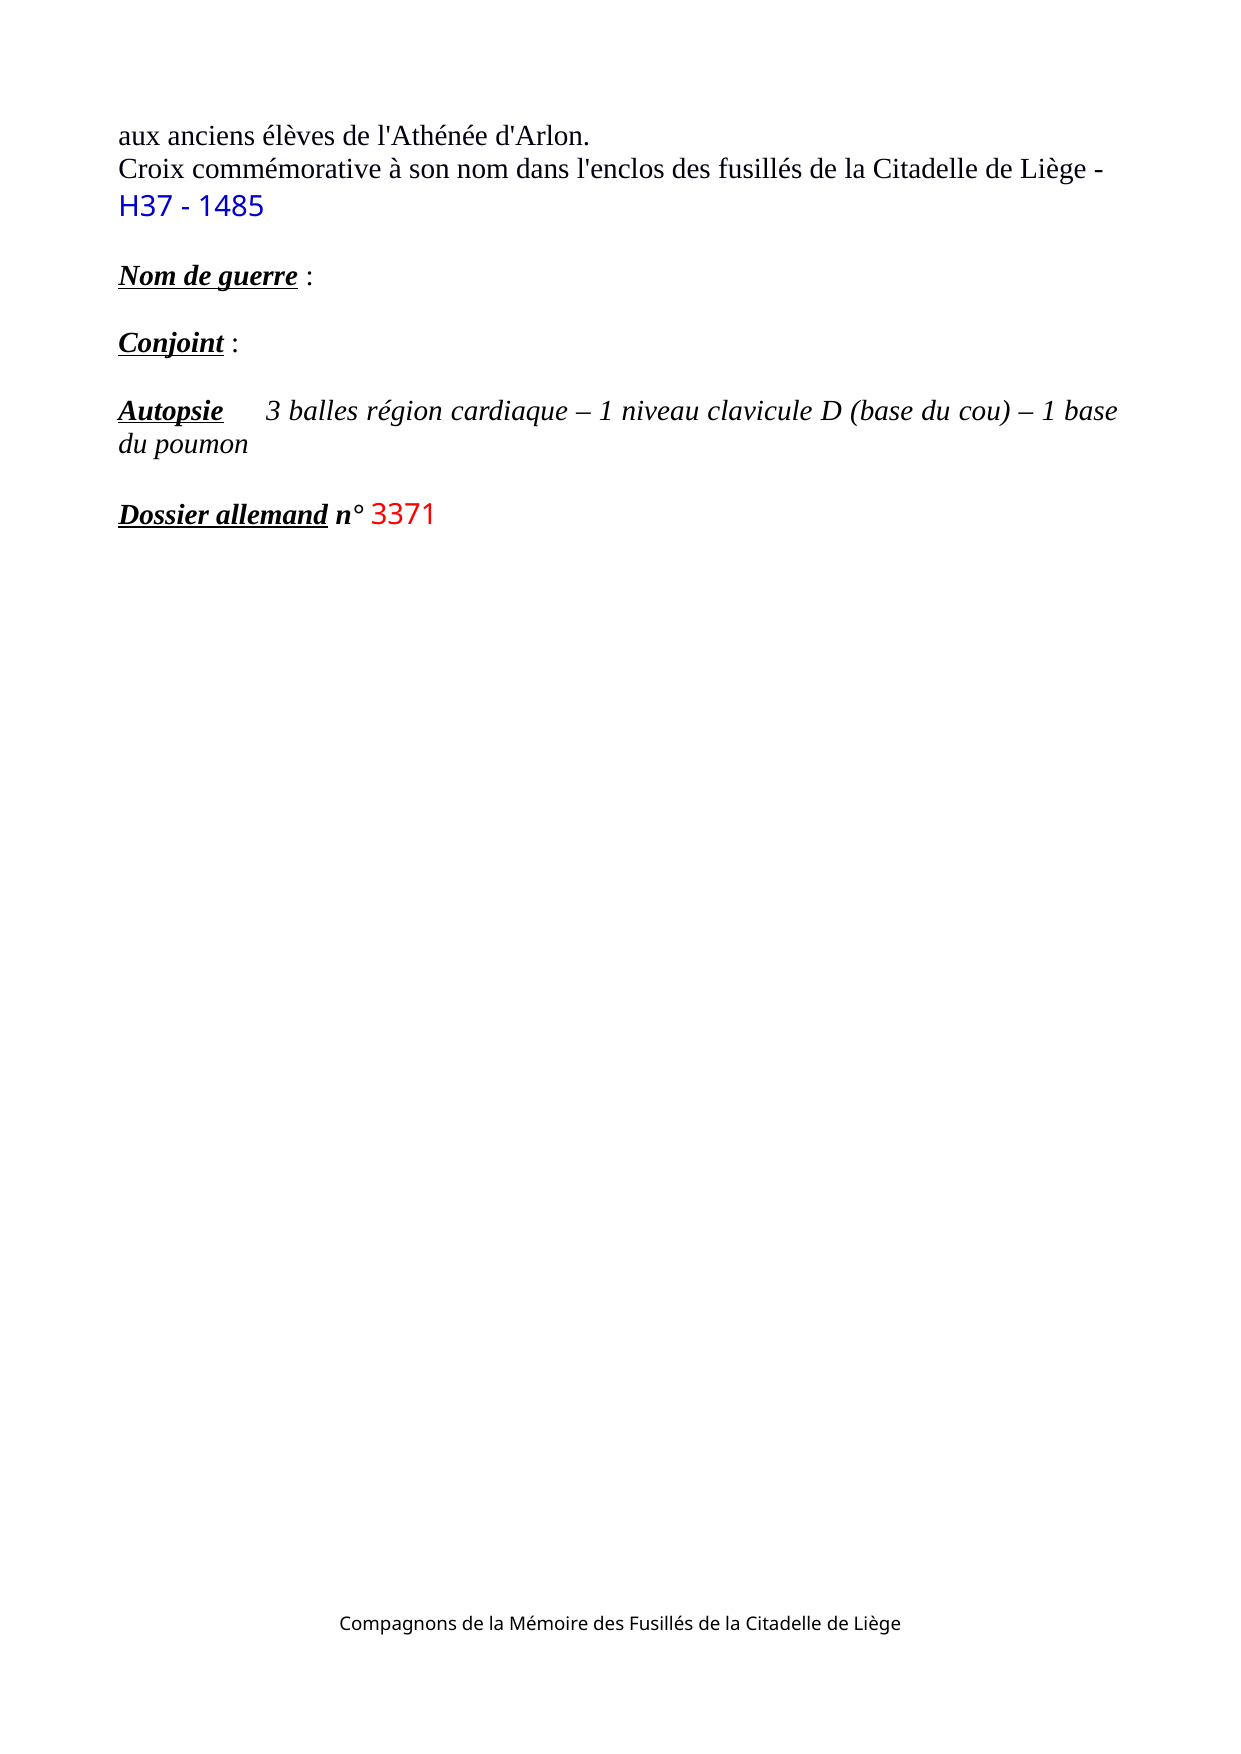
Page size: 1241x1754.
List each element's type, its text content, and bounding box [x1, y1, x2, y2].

text aux anciens élèves de l'Athénée d'Arlon. Croix commémorative à son nom dans l'enclos des fusillés de la Citadelle de Liège - H37 - 1485 [118, 118, 1122, 225]
text Nom de guerre : [118, 258, 1122, 292]
text Conjoint : [118, 326, 1122, 359]
text Autopsie 3 balles région cardiaque – 1 niveau clavicule D (base du cou) – 1 base du poumon [118, 393, 1122, 460]
text Dossier allemand n° 3371 [118, 493, 1122, 533]
